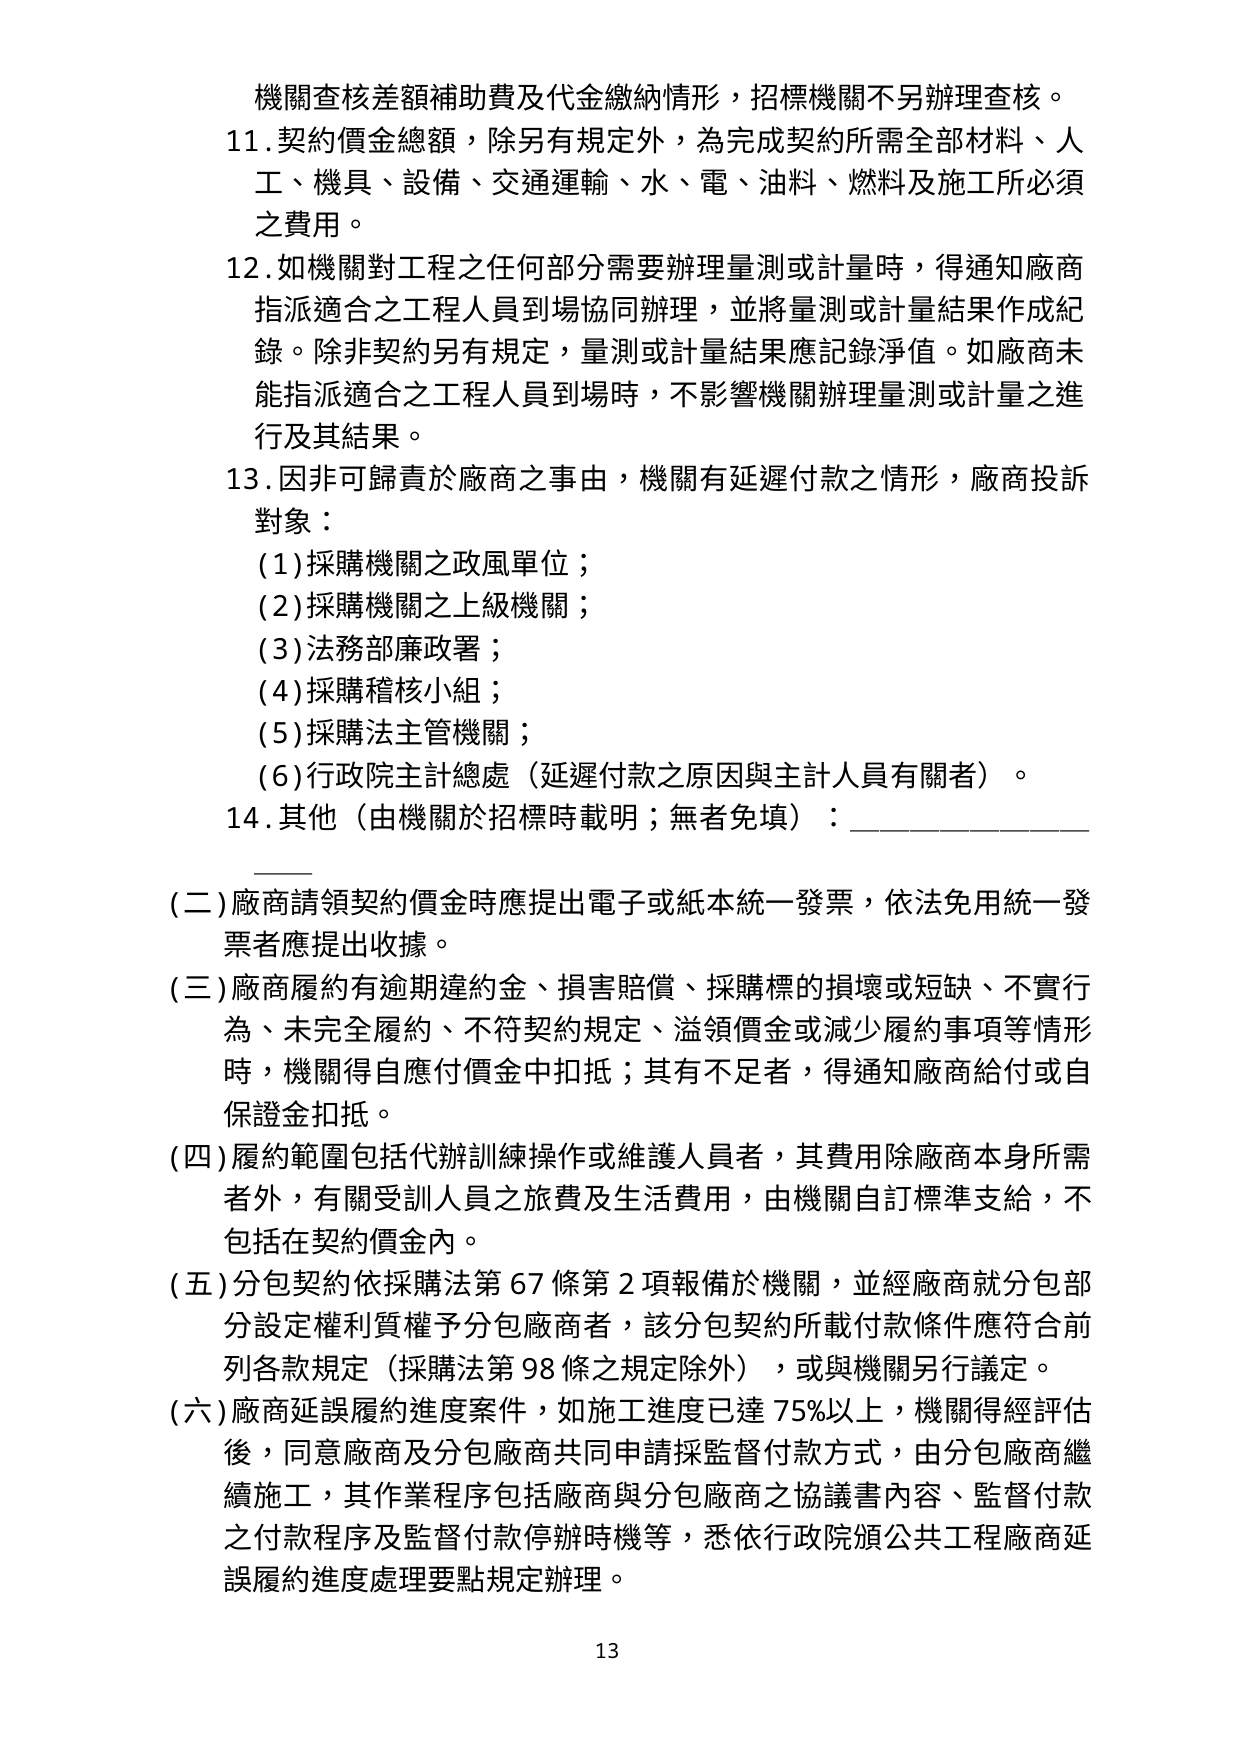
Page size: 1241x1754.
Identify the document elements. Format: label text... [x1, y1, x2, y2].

text 機關查核差額補助費及代金繳納情形，招標機關不另辦理查核。 [224, 75, 1087, 117]
text (1)採購機關之政風單位； [254, 541, 1092, 583]
text (五)分包契約依採購法第67條第2項報備於機關，並經廠商就分包部分設定權利質權予分包廠商者，該分包契約所載付款條件應符合前列各款規定（採購法第98條之規定除外），或與機關另行議定。 [165, 1261, 1092, 1388]
text (六)廠商延誤履約進度案件，如施工進度已達75%以上，機關得經評估後，同意廠商及分包廠商共同申請採監督付款方式，由分包廠商繼續施工，其作業程序包括廠商與分包廠商之協議書內容、監督付款之付款程序及監督付款停辦時機等，悉依行政院頒公共工程廠商延誤履約進度處理要點規定辦理。 [165, 1388, 1092, 1599]
text 12.如機關對工程之任何部分需要辦理量測或計量時，得通知廠商指派適合之工程人員到場協同辦理，並將量測或計量結果作成紀錄。除非契約另有規定，量測或計量結果應記錄淨值。如廠商未能指派適合之工程人員到場時，不影響機關辦理量測或計量之進行及其結果。 [224, 244, 1087, 456]
text (5)採購法主管機關； [254, 710, 1092, 752]
text (二)廠商請領契約價金時應提出電子或紙本統一發票，依法免用統一發票者應提出收據。 [165, 879, 1092, 964]
text (4)採購稽核小組； [254, 668, 1092, 710]
text (三)廠商履約有逾期違約金、損害賠償、採購標的損壞或短缺、不實行為、未完全履約、不符契約規定、溢領價金或減少履約事項等情形時，機關得自應付價金中扣抵；其有不足者，得通知廠商給付或自保證金扣抵。 [165, 964, 1092, 1133]
text 14.其他（由機關於招標時載明；無者免填）：＿＿＿＿＿＿＿＿＿＿ [224, 795, 1090, 879]
text (2)採購機關之上級機關； [254, 583, 1092, 625]
text 11.契約價金總額，除另有規定外，為完成契約所需全部材料、人工、機具、設備、交通運輸、水、電、油料、燃料及施工所必須之費用。 [224, 117, 1087, 244]
text 13.因非可歸責於廠商之事由，機關有延遲付款之情形，廠商投訴對象： [224, 456, 1090, 541]
text (3)法務部廉政署； [254, 625, 1092, 668]
text (四)履約範圍包括代辦訓練操作或維護人員者，其費用除廠商本身所需者外，有關受訓人員之旅費及生活費用，由機關自訂標準支給，不包括在契約價金內。 [165, 1133, 1092, 1261]
text (6)行政院主計總處（延遲付款之原因與主計人員有關者）。 [254, 752, 1092, 795]
